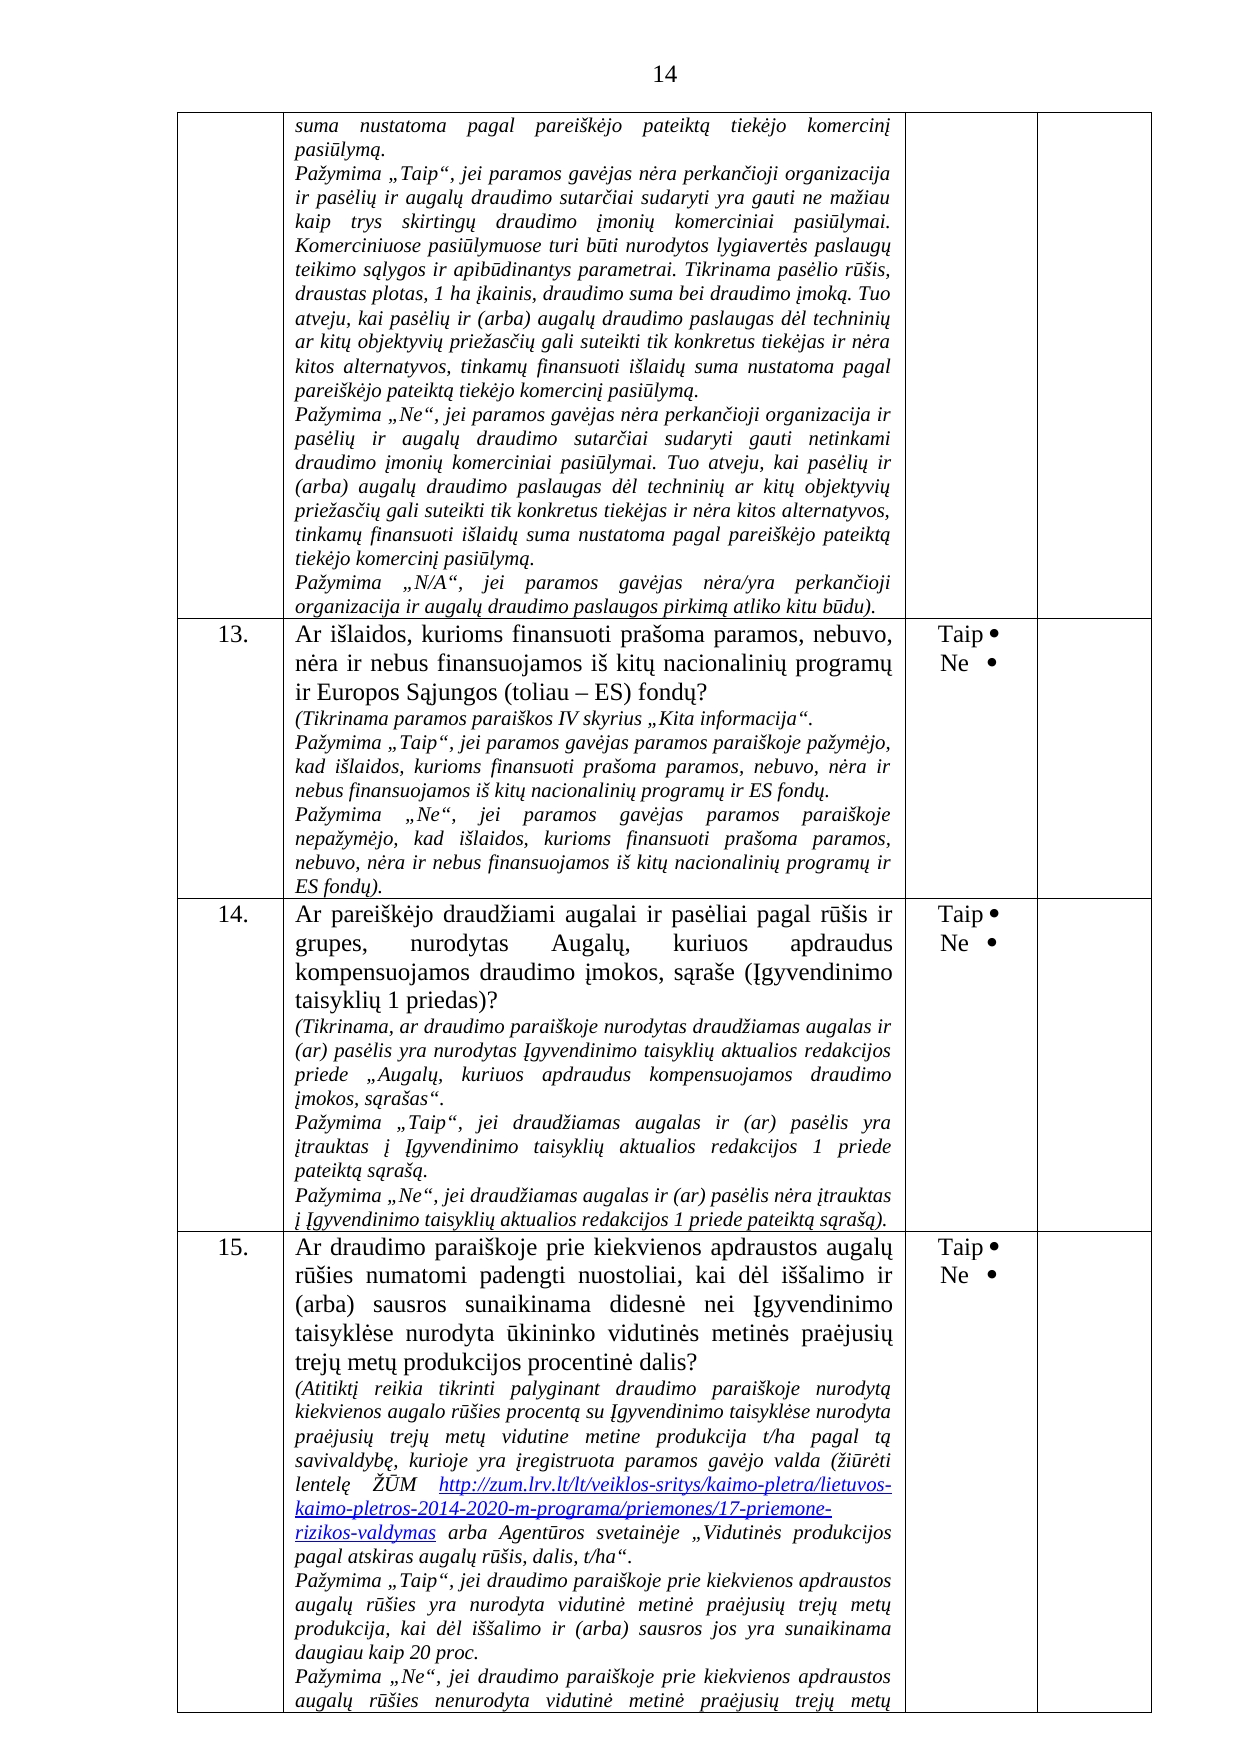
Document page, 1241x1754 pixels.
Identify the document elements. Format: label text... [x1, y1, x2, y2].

table_cell [1038, 899, 1151, 1231]
table_cell Ar draudimo paraiškoje prie kiekvienos apdraustos augalų rūšies numatomi padengti nuostoliai, kai dėl iššalimo ir (arba) sausros sunaikinama didesnė nei Įgyvendinimo taisyklėse nurodyta ūkininko vidutinės metinės praėjusių trejų metų produkcijos procentinė dalis? (Atitiktį reikia tikrinti palyginant draudimo paraiškoje nurodytą kiekvienos augalo rūšies procentą su Įgyvendinimo taisyklėse nurodyta praėjusių trejų metų vidutine metine produkcija t/ha pagal tą savivaldybę, kurioje yra įregistruota paramos gavėjo valda (žiūrėti lentelę ŽŪM http://zum.lrv.lt/lt/veiklos-sritys/kaimo-pletra/lietuvos-kaimo-pletros-2014-2020-m-programa/priemones/17-priemone-rizikos-valdymas arba Agentūros svetainėje „Vidutinės produkcijos pagal atskiras augalų rūšis, dalis, t/ha“. Pažymima „Taip“, jei draudimo paraiškoje prie kiekvienos apdraustos augalų rūšies yra nurodyta vidutinė metinė praėjusių trejų metų produkcija, kai dėl iššalimo ir (arba) sausros jos yra sunaikinama daugiau kaip 20 proc. Pažymima „Ne“, jei draudimo paraiškoje prie kiekvienos apdraustos augalų rūšies nenurodyta vidutinė metinė praėjusių trejų metų [284, 1232, 905, 1712]
table_cell Ar išlaidos, kurioms finansuoti prašoma paramos, nebuvo, nėra ir nebus finansuojamos iš kitų nacionalinių programų ir Europos Sąjungos (toliau – ES) fondų? (Tikrinama paramos paraiškos IV skyrius „Kita informacija“. Pažymima „Taip“, jei paramos gavėjas paramos paraiškoje pažymėjo, kad išlaidos, kurioms finansuoti prašoma paramos, nebuvo, nėra ir nebus finansuojamos iš kitų nacionalinių programų ir ES fondų. Pažymima „Ne“, jei paramos gavėjas paramos paraiškoje nepažymėjo, kad išlaidos, kurioms finansuoti prašoma paramos, nebuvo, nėra ir nebus finansuojamos iš kitų nacionalinių programų ir ES fondų). [284, 619, 905, 898]
table_cell [1038, 619, 1151, 898]
table_cell 15. [178, 1232, 283, 1712]
table_cell suma nustatoma pagal pareiškėjo pateiktą tiekėjo komercinį pasiūlymą. Pažymima „Taip“, jei paramos gavėjas nėra perkančioji organizacija ir pasėlių ir augalų draudimo sutarčiai sudaryti yra gauti ne mažiau kaip trys skirtingų draudimo įmonių komerciniai pasiūlymai. Komerciniuose pasiūlymuose turi būti nurodytos lygiavertės paslaugų teikimo sąlygos ir apibūdinantys parametrai. Tikrinama pasėlio rūšis, draustas plotas, 1 ha įkainis, draudimo suma bei draudimo įmoką. Tuo atveju, kai pasėlių ir (arba) augalų draudimo paslaugas dėl techninių ar kitų objektyvių priežasčių gali suteikti tik konkretus tiekėjas ir nėra kitos alternatyvos, tinkamų finansuoti išlaidų suma nustatoma pagal pareiškėjo pateiktą tiekėjo komercinį pasiūlymą. Pažymima „Ne“, jei paramos gavėjas nėra perkančioji organizacija ir pasėlių ir augalų draudimo sutarčiai sudaryti gauti netinkami draudimo įmonių komerciniai pasiūlymai. Tuo atveju, kai pasėlių ir (arba) augalų draudimo paslaugas dėl techninių ar kitų objektyvių priežasčių gali suteikti tik konkretus tiekėjas ir nėra kitos alternatyvos, tinkamų finansuoti išlaidų suma nustatoma pagal pareiškėjo pateiktą tiekėjo komercinį pasiūlymą. Pažymima „N/A“, jei paramos gavėjas nėra/yra perkančioji organizacija ir augalų draudimo paslaugos pirkimą atliko kitu būdu). [284, 113, 905, 618]
table_cell Taip  Ne  [906, 899, 1037, 1231]
table_cell [1038, 1232, 1151, 1712]
table_cell Taip  Ne  [906, 619, 1037, 898]
table_cell Taip  Ne  [906, 1232, 1037, 1712]
table_cell 13. [178, 619, 283, 898]
table_cell [1038, 113, 1151, 618]
table_cell Ar pareiškėjo draudžiami augalai ir pasėliai pagal rūšis ir grupes, nurodytas Augalų, kuriuos apdraudus kompensuojamos draudimo įmokos, sąraše (Įgyvendinimo taisyklių 1 priedas)? (Tikrinama, ar draudimo paraiškoje nurodytas draudžiamas augalas ir (ar) pasėlis yra nurodytas Įgyvendinimo taisyklių aktualios redakcijos priede „Augalų, kuriuos apdraudus kompensuojamos draudimo įmokos, sąrašas“. Pažymima „Taip“, jei draudžiamas augalas ir (ar) pasėlis yra įtrauktas į Įgyvendinimo taisyklių aktualios redakcijos 1 priede pateiktą sąrašą. Pažymima „Ne“, jei draudžiamas augalas ir (ar) pasėlis nėra įtrauktas į Įgyvendinimo taisyklių aktualios redakcijos 1 priede pateiktą sąrašą). [284, 899, 905, 1231]
table_cell [906, 113, 1037, 618]
table_cell [178, 113, 283, 618]
table_cell 14. [178, 899, 283, 1231]
